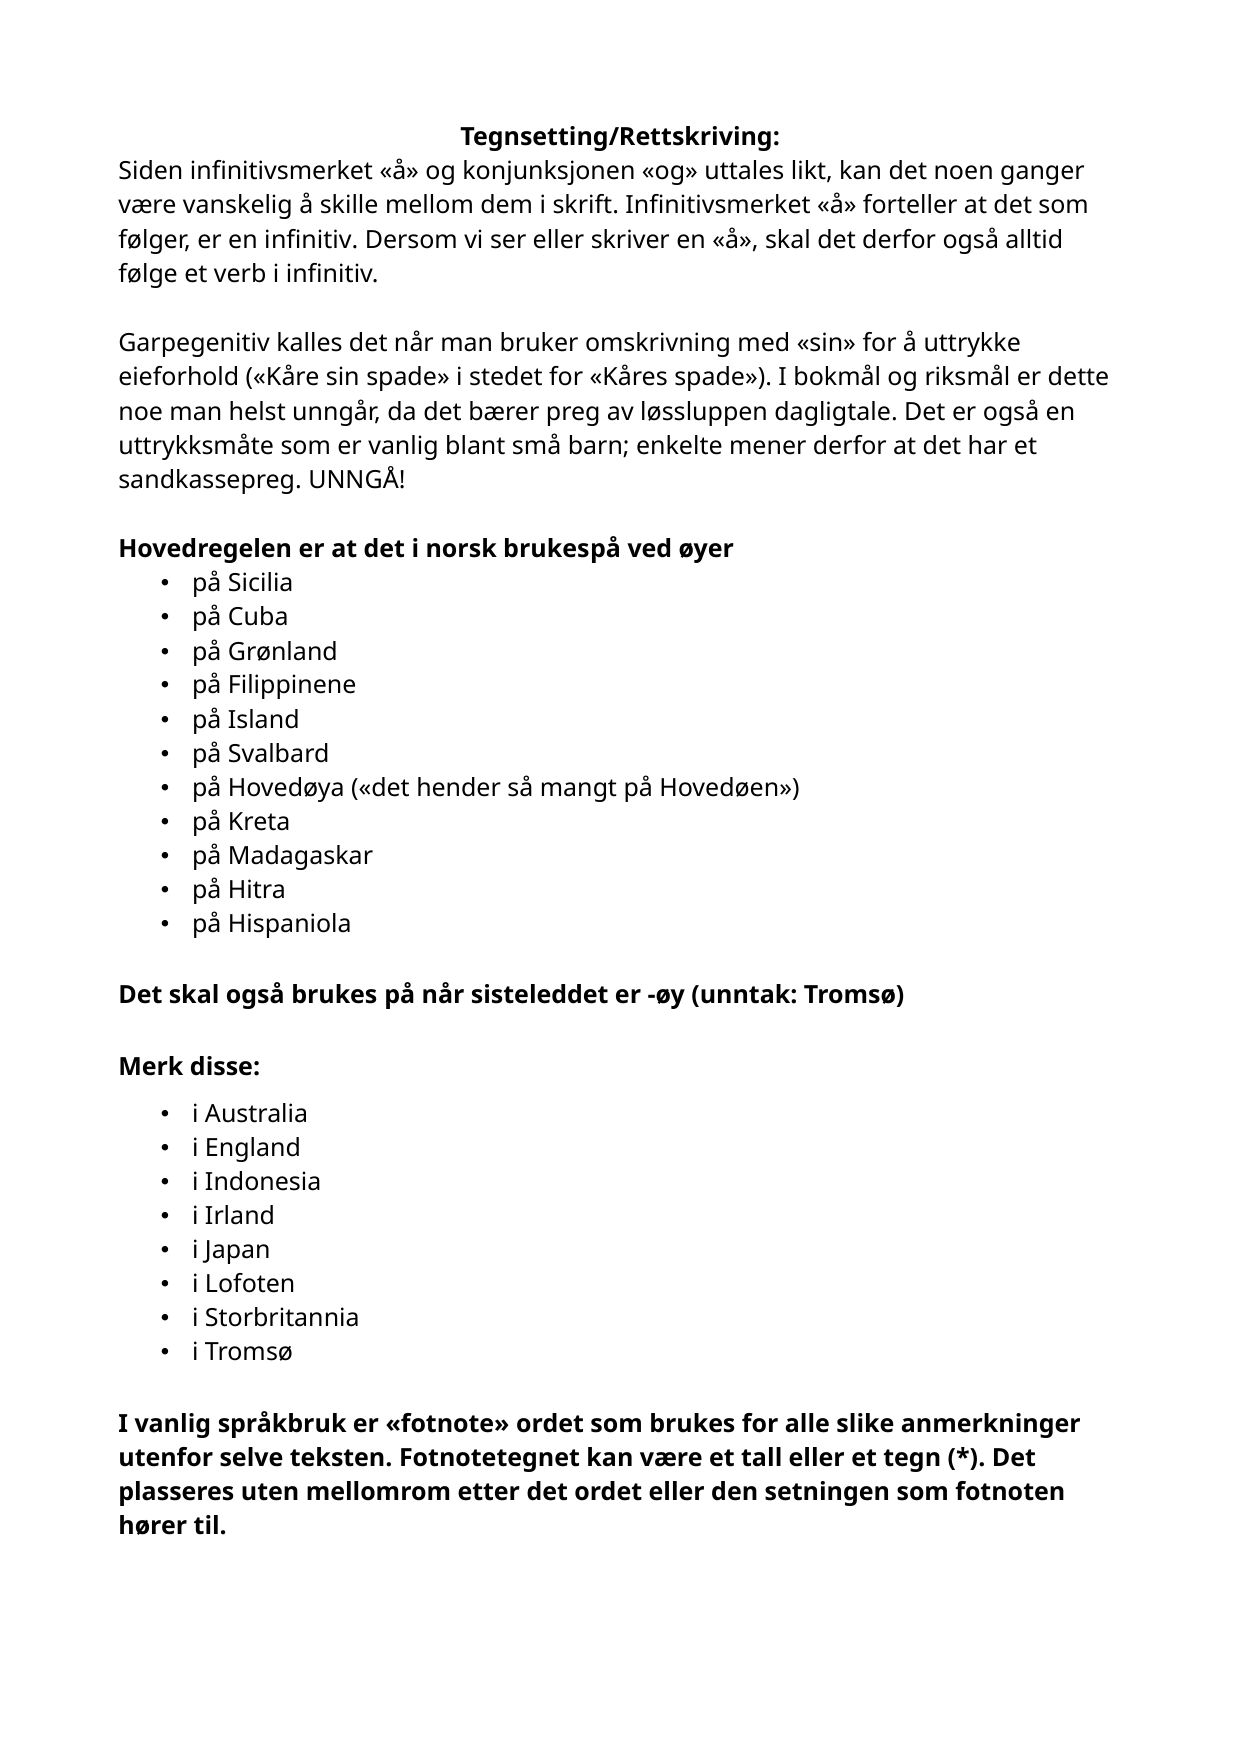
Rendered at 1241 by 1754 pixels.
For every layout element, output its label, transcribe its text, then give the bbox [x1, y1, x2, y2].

list på Island [161, 701, 1122, 735]
list på Hispaniola [161, 906, 1122, 940]
list i Lofoten [161, 1266, 1122, 1300]
subtitle I vanlig språkbruk er «fotnote» ordet som brukes for alle slike anmerkninger utenfor selve teksten. Fotnotetegnet kan være et tall eller et tegn (*). Det plasseres uten mellomrom etter det ordet eller den setningen som fotnoten hører til. [118, 1405, 1122, 1542]
subtitle Siden infinitivsmerket «å» og konjunksjonen «og» uttales likt, kan det noen ganger være vanskelig å skille mellom dem i skrift. Infinitivsmerket «å» forteller at det som følger, er en infinitiv. Dersom vi ser eller skriver en «å», skal det derfor også alltid følge et verb i infinitiv. [118, 152, 1122, 290]
subtitle Det skal også brukes på når sisteleddet er -øy (unntak: Tromsø) [118, 977, 1122, 1011]
list på Grønland [161, 633, 1122, 667]
text Garpegenitiv kalles det når man bruker omskrivning med «sin» for å uttrykke eieforhold («Kåre sin spade» i stedet for «Kåres spade»). I bokmål og riksmål er dette noe man helst unngår, da det bærer preg av løssluppen dagligtale. Det er også en uttrykksmåte som er vanlig blant små barn; enkelte mener derfor at det har et sandkassepreg. UNNGÅ! [118, 324, 1122, 496]
list på Sicilia [161, 565, 1122, 599]
list på Kreta [161, 803, 1122, 837]
list på Madagaskar [161, 837, 1122, 872]
text Tegnsetting/Rettskriving: [118, 118, 1122, 152]
list i England [161, 1129, 1122, 1163]
list på Hovedøya («det hender så mangt på Hovedøen») [161, 769, 1122, 803]
list i Australia [161, 1095, 1122, 1129]
list på Hitra [161, 872, 1122, 906]
subtitle Hovedregelen er at det i norsk brukespå ved øyer [118, 531, 1122, 565]
list på Filippinene [161, 667, 1122, 701]
list i Japan [161, 1232, 1122, 1266]
list i Tromsø [161, 1334, 1122, 1368]
list i Irland [161, 1197, 1122, 1232]
list på Svalbard [161, 735, 1122, 769]
list på Cuba [161, 599, 1122, 633]
subtitle Merk disse: [118, 1049, 1122, 1083]
list i Indonesia [161, 1163, 1122, 1197]
list i Storbritannia [161, 1300, 1122, 1334]
